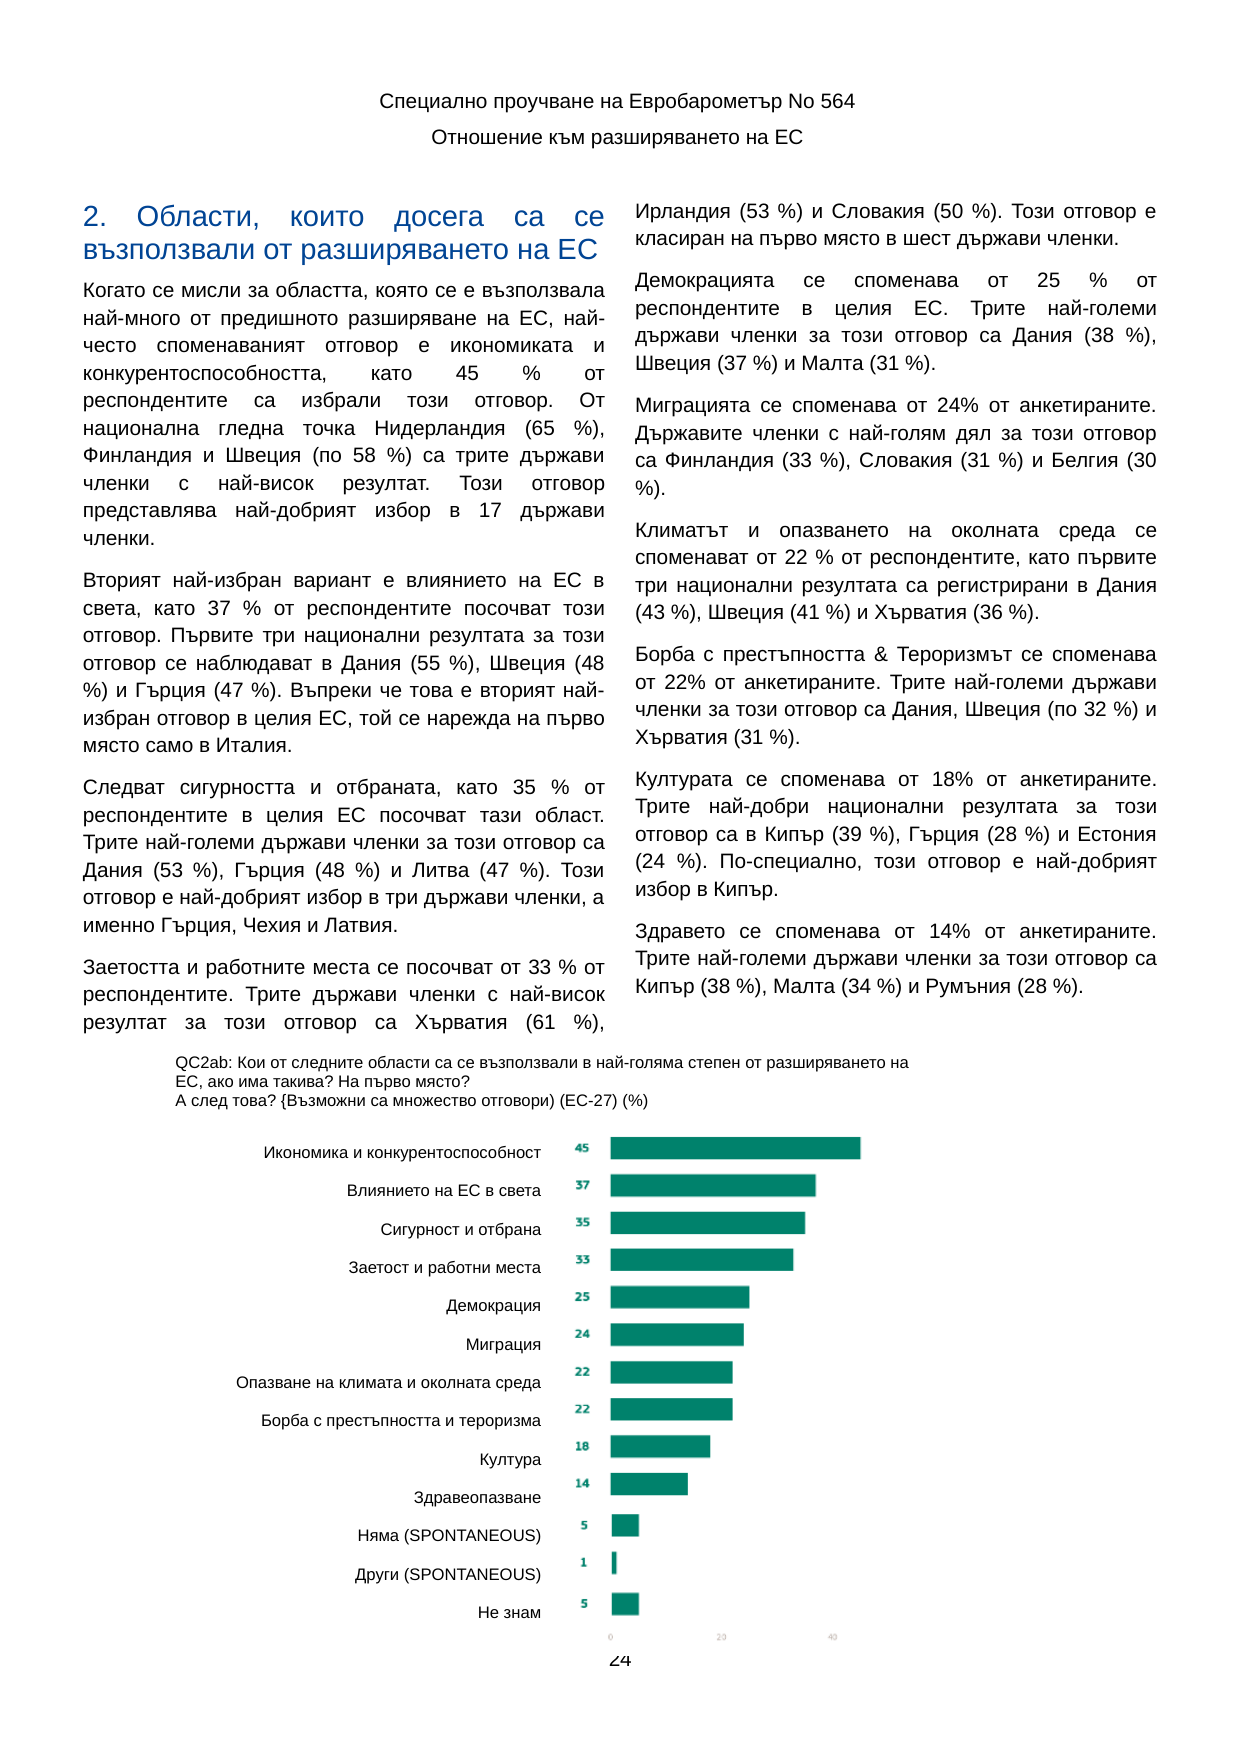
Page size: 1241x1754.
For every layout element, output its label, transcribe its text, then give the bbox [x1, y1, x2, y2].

text Културата се споменава от 18% от анкетираните. Трите най-добри национални резултата за този отговор са в Кипър (39 %), Гърция (28 %) и Естония (24 %). По-специално, този отговор е най-добрият избор в Кипър. [635, 767, 1157, 901]
text Вторият най-избран вариант е влиянието на ЕС в света, като 37 % от респондентите посочват този отговор. Първите три национални резултата за този отговор се наблюдават в Дания (55 %), Швеция (48 %) и Гърция (47 %). Въпреки че това е вторият най-избран отговор в целия ЕС, той се нарежда на първо място само в Италия. [83, 568, 605, 757]
text Климатът и опазването на околната среда се споменават от 22 % от респондентите, като първите три национални резултата са регистрирани в Дания (43 %), Швеция (41 %) и Хърватия (36 %). [635, 517, 1157, 624]
text Борба с престъпността & Тероризмът се споменава от 22% от анкетираните. Трите най-големи държави членки за този отговор са Дания, Швеция (по 32 %) и Хърватия (31 %). [635, 642, 1157, 748]
text Здравето се споменава от 14% от анкетираните. Трите най-големи държави членки за този отговор са Кипър (38 %), Малта (34 %) и Румъния (28 %). [635, 919, 1157, 998]
picture [566, 1127, 877, 1656]
subtitle 2. Области, които досега са се възползвали от разширяването на ЕС [83, 199, 605, 266]
text Демокрацията се споменава от 25 % от респондентите в целия ЕС. Трите най-големи държави членки за този отговор са Дания (38 %), Швеция (37 %) и Малта (31 %). [635, 268, 1157, 375]
text Заетостта и работните места се посочват от 33 % от респондентите. Трите държави членки с най-висок резултат за този отговор са Хърватия (61 %), [83, 954, 605, 1033]
text Когато се мисли за областта, която се е възползвала най-много от предишното разширяване на ЕС, най-често споменаваният отговор е икономиката и конкурентоспособността, като 45 % от респондентите са избрали този отговор. От национална гледна точка Нидерландия (65 %), Финландия и Швеция (по 58 %) са трите държави членки с най-висок резултат. Този отговор представлява най-добрият избор в 17 държави членки. [83, 278, 605, 550]
text Миграцията се споменава от 24% от анкетираните. Държавите членки с най-голям дял за този отговор са Финландия (33 %), Словакия (31 %) и Белгия (30 %). [635, 393, 1157, 499]
text Ирландия (53 %) и Словакия (50 %). Този отговор е класиран на първо място в шест държави членки. [635, 199, 1157, 250]
text Следват сигурността и отбраната, като 35 % от респондентите в целия ЕС посочват тази област. Трите най-големи държави членки за този отговор са Дания (53 %), Гърция (48 %) и Литва (47 %). Този отговор е най-добрият избор в три държави членки, а именно Гърция, Чехия и Латвия. [83, 775, 605, 936]
